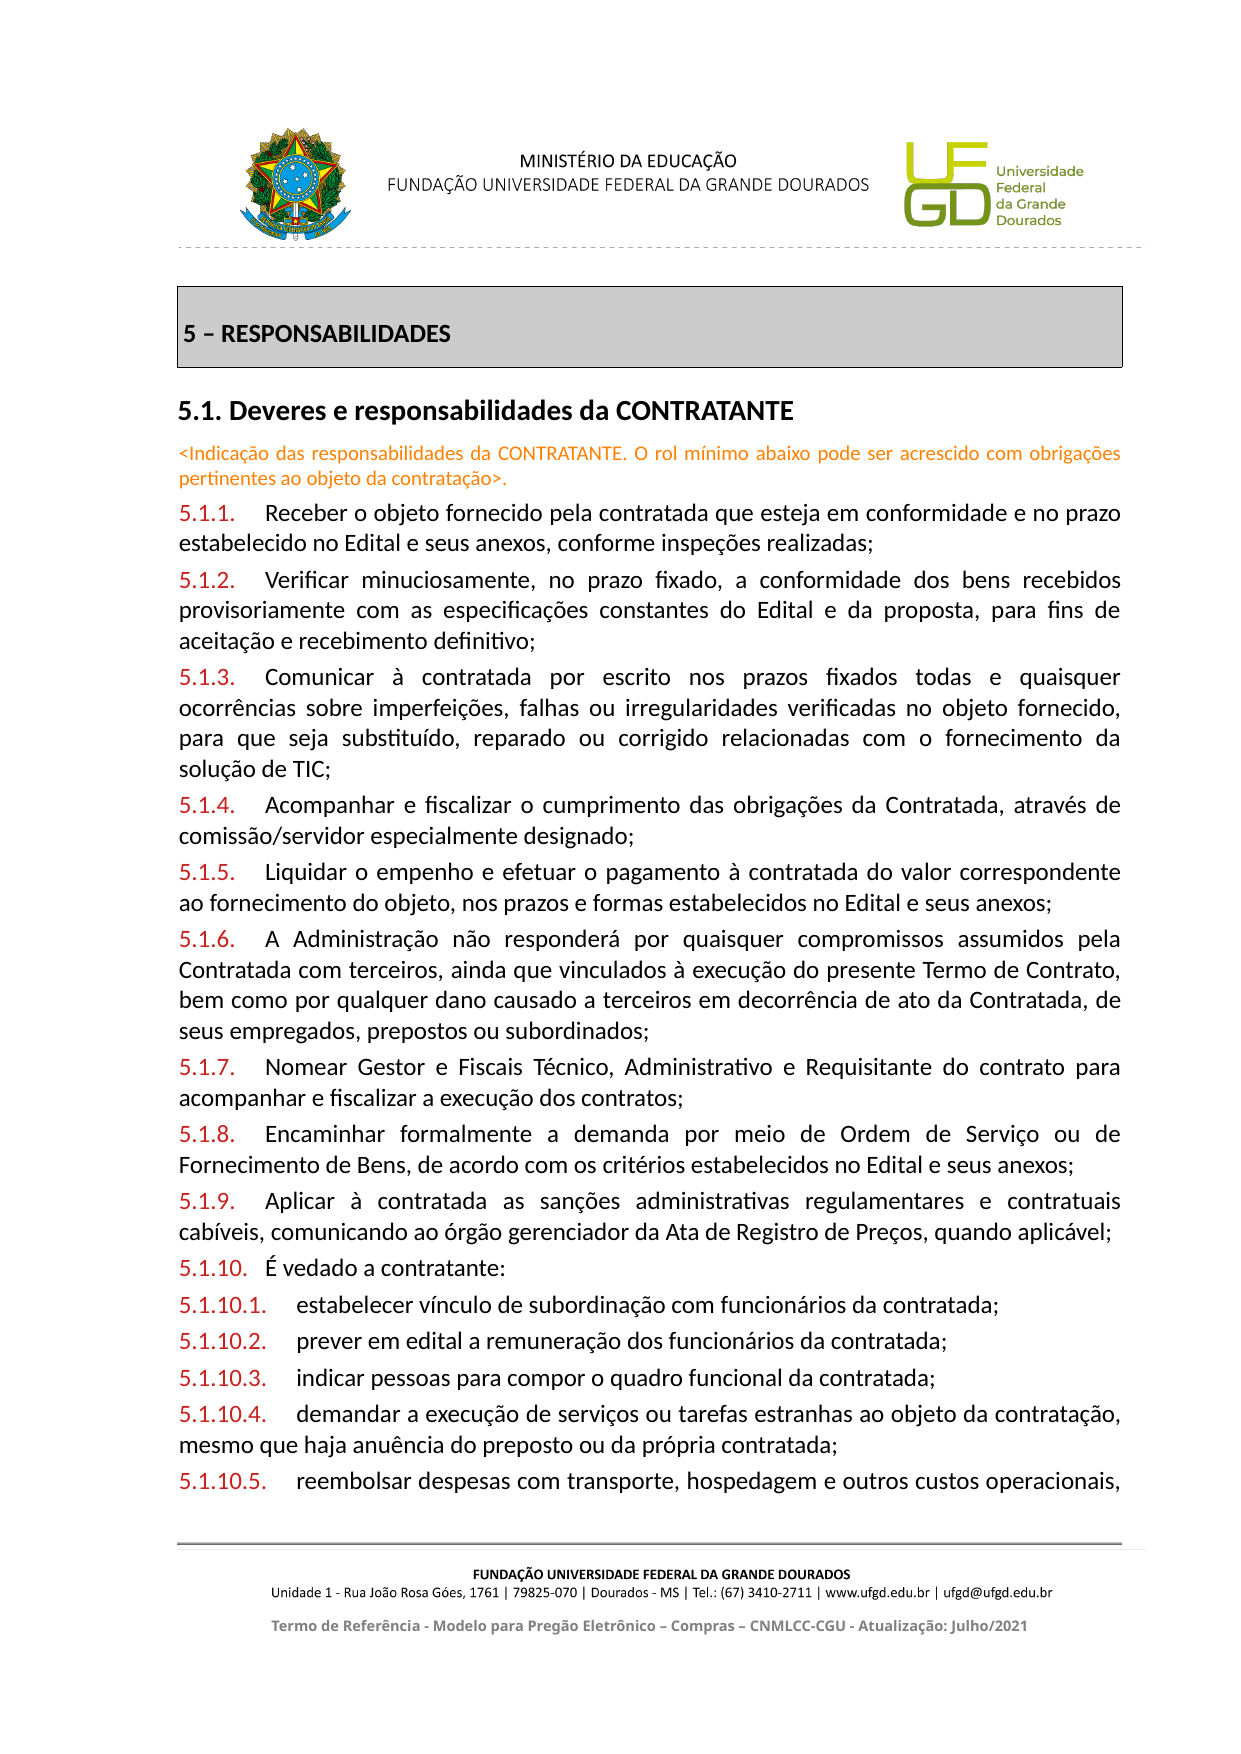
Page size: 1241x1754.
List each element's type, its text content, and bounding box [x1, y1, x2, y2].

list indicar pessoas para compor o quadro funcional da contratada; [178, 1362, 1122, 1392]
list prever em edital a remuneração dos funcionários da contratada; [178, 1325, 1122, 1356]
list Comunicar à contratada por escrito nos prazos fixados todas e quaisquer ocorrências sobre imperfeições, falhas ou irregularidades verificadas no objeto fornecido, para que seja substituído, reparado ou corrigido relacionadas com o fornecimento da solução de TIC; [178, 661, 1122, 783]
list demandar a execução de serviços ou tarefas estranhas ao objeto da contratação, mesmo que haja anuência do preposto ou da própria contratada; [178, 1398, 1122, 1459]
list reembolsar despesas com transporte, hospedagem e outros custos operacionais, [178, 1465, 1122, 1496]
list Liquidar o empenho e efetuar o pagamento à contratada do valor correspondente ao fornecimento do objeto, nos prazos e formas estabelecidos no Edital e seus anexos; [178, 856, 1122, 917]
table_header 5 – RESPONSABILIDADES [178, 287, 1122, 367]
list Acompanhar e fiscalizar o cumprimento das obrigações da Contratada, através de comissão/servidor especialmente designado; [178, 789, 1122, 851]
picture [177, 118, 1146, 257]
list Encaminhar formalmente a demanda por meio de Ordem de Serviço ou de Fornecimento de Bens, de acordo com os critérios estabelecidos no Edital e seus anexos; [178, 1118, 1122, 1179]
list estabelecer vínculo de subordinação com funcionários da contratada; [178, 1289, 1122, 1319]
list Nomear Gestor e Fiscais Técnico, Administrativo e Requisitante do contrato para acompanhar e fiscalizar a execução dos contratos; [178, 1051, 1122, 1112]
list Receber o objeto fornecido pela contratada que esteja em conformidade e no prazo estabelecido no Edital e seus anexos, conforme inspeções realizadas; [178, 497, 1122, 558]
text <Indicação das responsabilidades da CONTRATANTE. O rol mínimo abaixo pode ser acrescido com obrigações pertinentes ao objeto da contratação>. [178, 440, 1122, 491]
picture [177, 1547, 1146, 1616]
list A Administração não responderá por quaisquer compromissos assumidos pela Contratada com terceiros, ainda que vinculados à execução do presente Termo de Contrato, bem como por qualquer dano causado a terceiros em decorrência de ato da Contratada, de seus empregados, prepostos ou subordinados; [178, 923, 1122, 1046]
list Aplicar à contratada as sanções administrativas regulamentares e contratuais cabíveis, comunicando ao órgão gerenciador da Ata de Registro de Preços, quando aplicável; [178, 1185, 1122, 1246]
list Verificar minuciosamente, no prazo fixado, a conformidade dos bens recebidos provisoriamente com as especificações constantes do Edital e da proposta, para fins de aceitação e recebimento definitivo; [178, 564, 1122, 656]
list É vedado a contratante: [178, 1252, 1122, 1283]
subtitle 5.1. Deveres e responsabilidades da CONTRATANTE [177, 392, 1122, 428]
